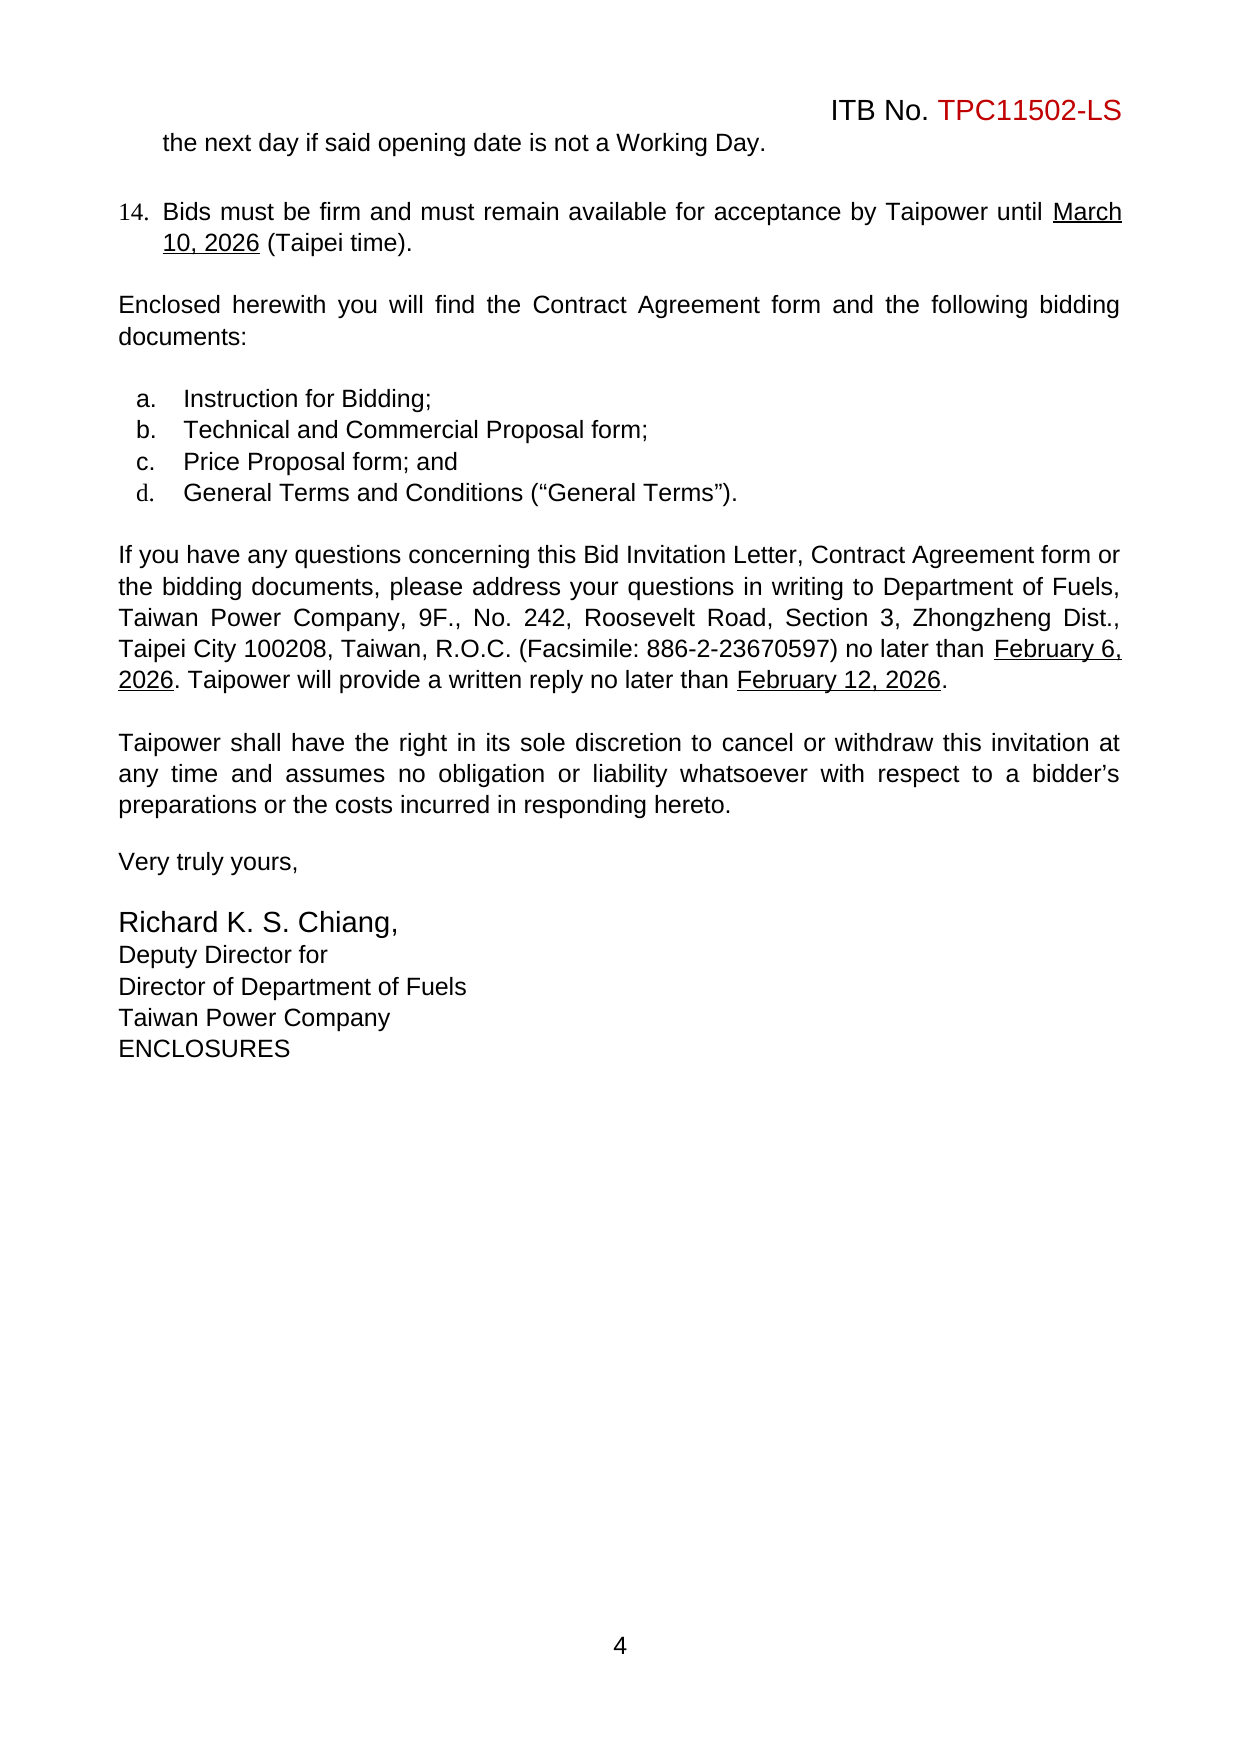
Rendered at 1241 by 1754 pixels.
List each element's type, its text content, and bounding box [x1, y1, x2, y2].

list Instruction for Bidding; [136, 382, 1122, 414]
list General Terms and Conditions (“General Terms”). [136, 476, 1122, 507]
text Taipower shall have the right in its sole discretion to cancel or withdraw this invitation at any time and assumes no obligation or liability whatsoever with respect to a bidder’s preparations or the costs incurred in responding hereto. [118, 726, 1122, 820]
list Technical and Commercial Proposal form; [136, 414, 1122, 445]
list Bids must be firm and must remain available for acceptance by Taipower until March 10, 2026 (Taipei time). [118, 195, 1122, 257]
text ENCLOSURES [118, 1032, 1122, 1064]
text Enclosed herewith you will find the Contract Agreement form and the following bidding documents: [118, 289, 1122, 351]
text Taiwan Power Company [118, 1001, 1122, 1032]
text Very truly yours, [118, 845, 1122, 876]
text Director of Department of Fuels [118, 970, 1122, 1001]
list the next day if said opening date is not a Working Day. [118, 126, 1122, 157]
list Price Proposal form; and [136, 445, 1122, 476]
text If you have any questions concerning this Bid Invitation Letter, Contract Agreement form or the bidding documents, please address your questions in writing to Department of Fuels, Taiwan Power Company, 9F., No. 242, Roosevelt Road, Section 3, Zhongzheng Dist., Taipei City 100208, Taiwan, R.O.C. (Facsimile: 886-2-23670597) no later than February 6, 2026. Taipower will provide a written reply no later than February 12, 2026. [118, 539, 1122, 695]
text Deputy Director for [118, 939, 1122, 970]
text Richard K. S. Chiang, [118, 907, 1122, 939]
